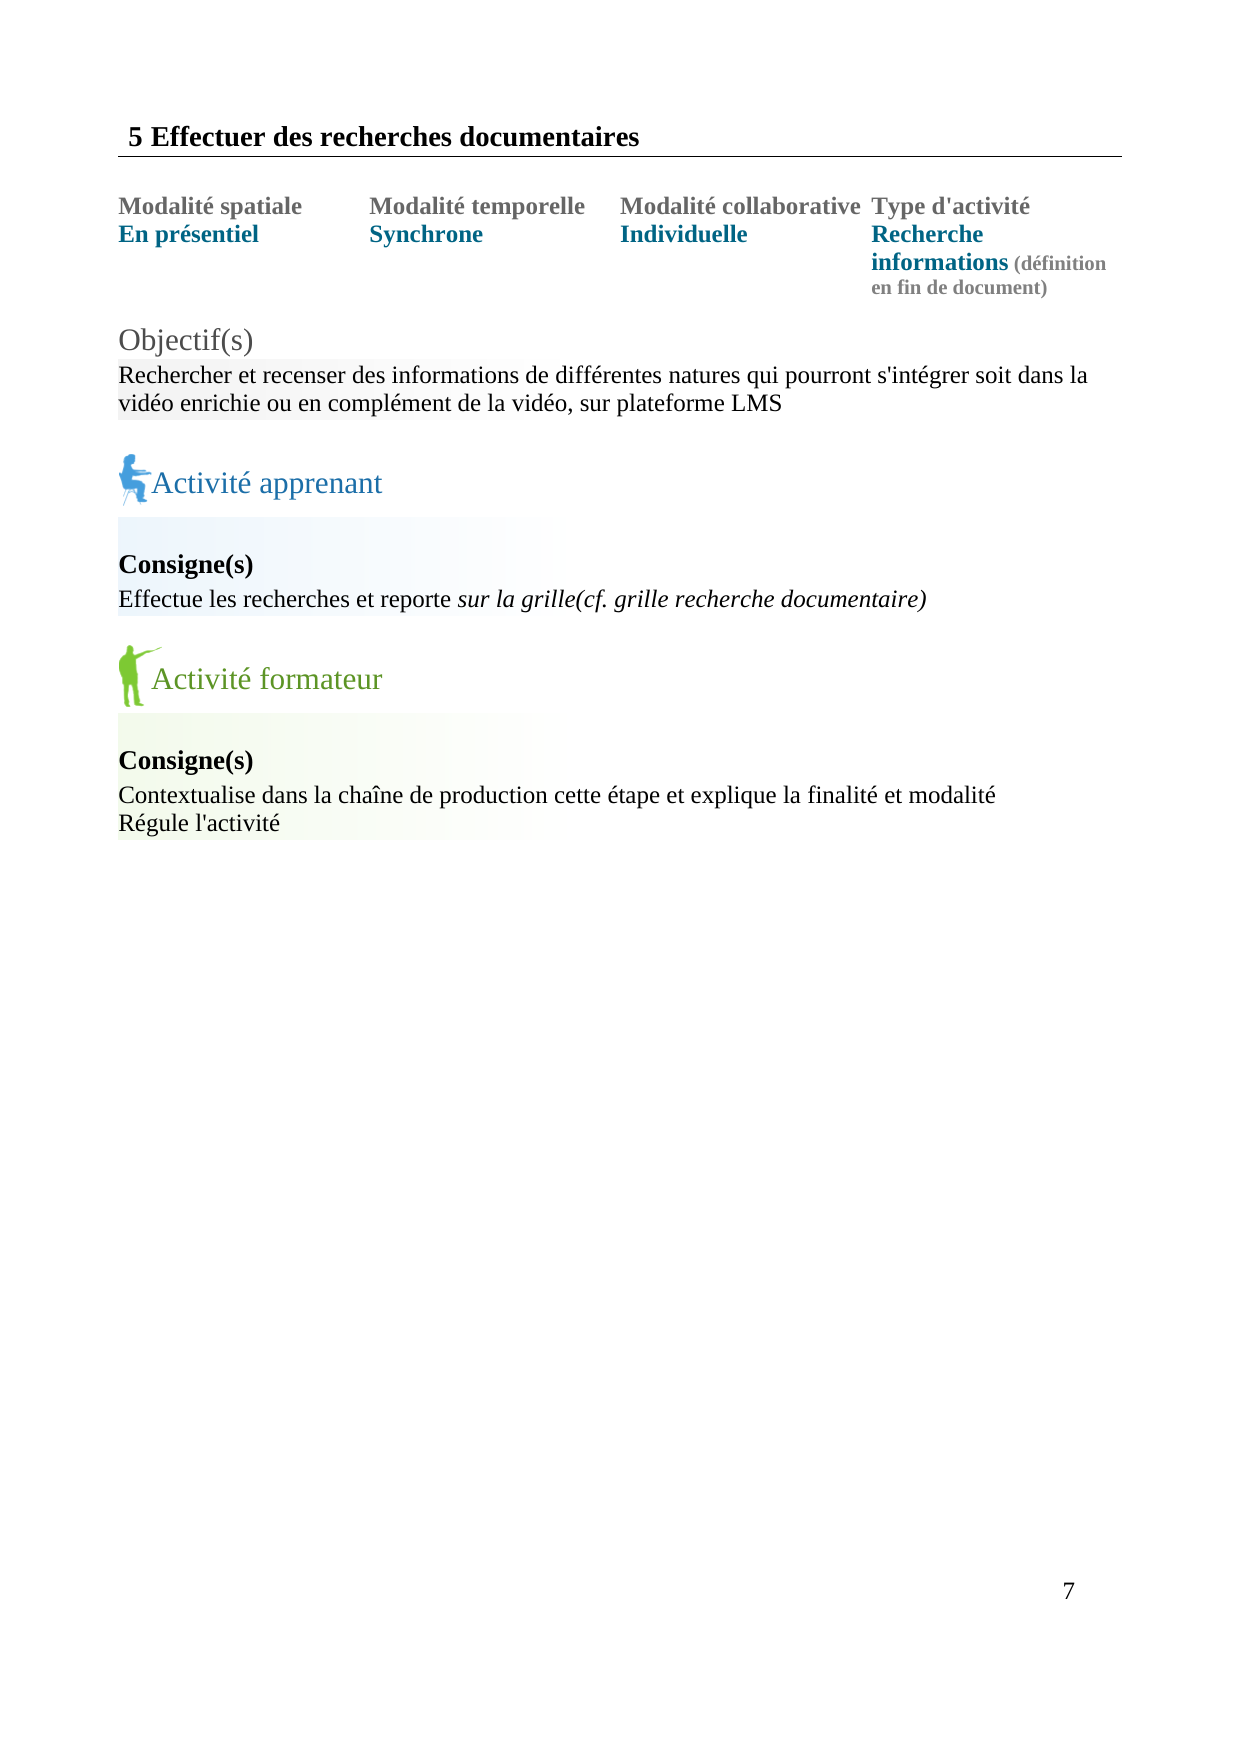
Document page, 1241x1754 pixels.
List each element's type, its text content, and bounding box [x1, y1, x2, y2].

table_header Modalité temporelle Synchrone [369, 175, 620, 299]
picture [118, 713, 1123, 840]
picture [118, 517, 1123, 616]
picture [118, 359, 1123, 420]
text Activité formateur [119, 642, 1122, 711]
text Objectif(s) [118, 322, 1122, 357]
table_header Modalité spatiale En présentiel [118, 175, 369, 299]
text Régule l'activité [118, 809, 1122, 837]
text Activité apprenant [119, 446, 1122, 515]
text Rechercher et recenser des informations de différentes natures qui pourront s'intégrer soit dans la vidéo enrichie ou en complément de la vidéo, sur plateforme LMS [118, 361, 1122, 417]
title Effectuer des recherches documentaires [118, 118, 1122, 156]
text Consigne(s) [118, 746, 1122, 776]
table_header Modalité collaborative Individuelle [620, 175, 871, 299]
text Consigne(s) [118, 549, 1122, 579]
text Contextualise dans la chaîne de production cette étape et explique la finalité et modalité [118, 781, 1122, 809]
table_header Type d'activité Recherche informations (définition en fin de document) [871, 175, 1122, 299]
text Effectue les recherches et reporte sur la grille(cf. grille recherche documentaire) [118, 585, 1122, 613]
